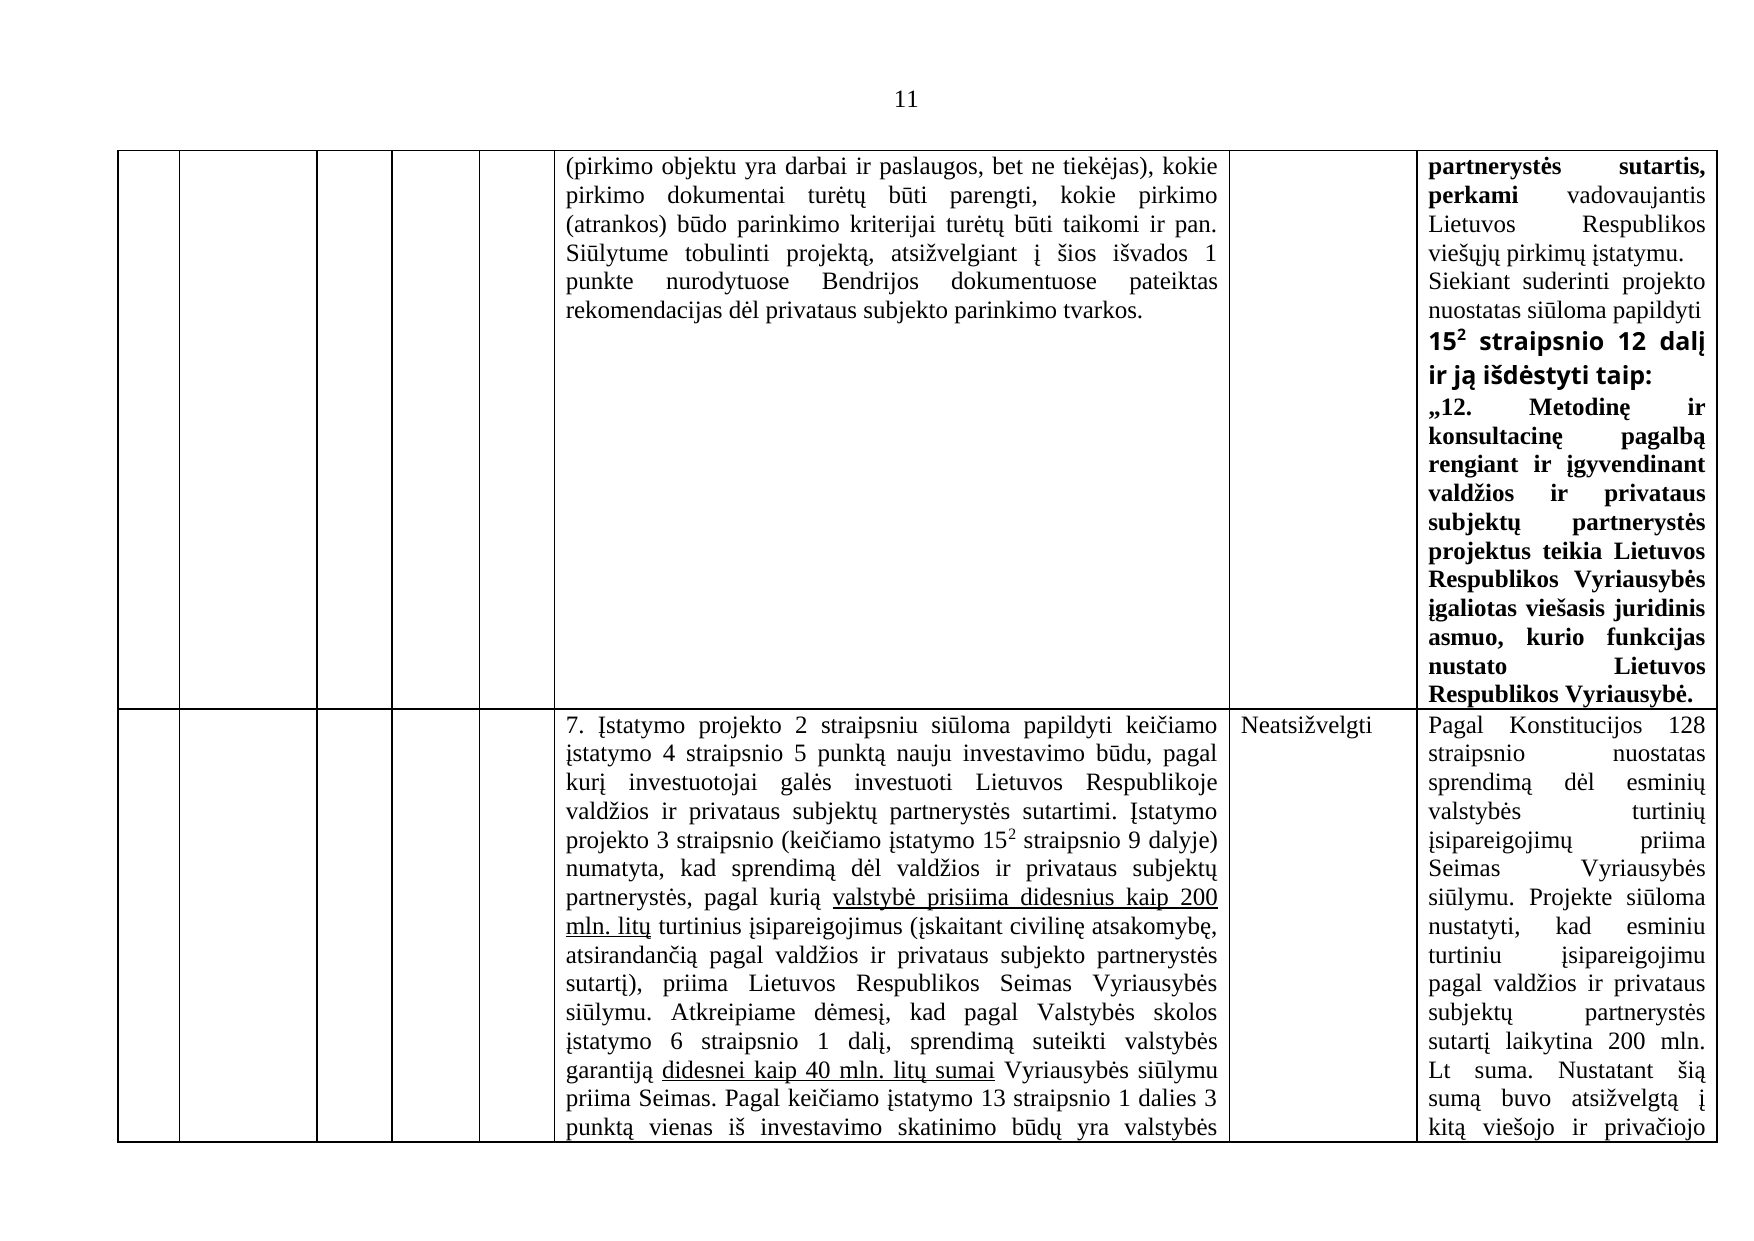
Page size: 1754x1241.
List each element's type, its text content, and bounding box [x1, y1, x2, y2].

table_cell 7. Įstatymo projekto 2 straipsniu siūloma papildyti keičiamo įstatymo 4 straipsnio 5 punktą nauju investavimo būdu, pagal kurį investuotojai galės investuoti Lietuvos Respublikoje valdžios ir privataus subjektų partnerystės sutartimi. Įstatymo projekto 3 straipsnio (keičiamo įstatymo 152 straipsnio 9 dalyje) numatyta, kad sprendimą dėl valdžios ir privataus subjektų partnerystės, pagal kurią valstybė prisiima didesnius kaip 200 mln. litų turtinius įsipareigojimus (įskaitant civilinę atsakomybę, atsirandančią pagal valdžios ir privataus subjekto partnerystės sutartį), priima Lietuvos Respublikos Seimas Vyriausybės siūlymu. Atkreipiame dėmesį, kad pagal Valstybės skolos įstatymo 6 straipsnio 1 dalį, sprendimą suteikti valstybės garantiją didesnei kaip 40 mln. litų sumai Vyriausybės siūlymu priima Seimas. Pagal keičiamo įstatymo 13 straipsnio 1 dalies 3 punktą vienas iš investavimo skatinimo būdų yra valstybės [555, 710, 1229, 1141]
table_cell [1230, 151, 1416, 708]
table_cell [318, 151, 391, 708]
table_cell [119, 710, 179, 1141]
table_cell [393, 151, 479, 708]
table_cell [180, 710, 316, 1141]
table_cell [180, 151, 316, 708]
table_cell [318, 710, 391, 1141]
table_cell (pirkimo objektu yra darbai ir paslaugos, bet ne tiekėjas), kokie pirkimo dokumentai turėtų būti parengti, kokie pirkimo (atrankos) būdo parinkimo kriterijai turėtų būti taikomi ir pan. Siūlytume tobulinti projektą, atsižvelgiant į šios išvados 1 punkte nurodytuose Bendrijos dokumentuose pateiktas rekomendacijas dėl privataus subjekto parinkimo tvarkos. [555, 151, 1229, 708]
table_cell partnerystės sutartis, perkami vadovaujantis Lietuvos Respublikos viešųjų pirkimų įstatymu. Siekiant suderinti projekto nuostatas siūloma papildyti 152 straipsnio 12 dalį ir ją išdėstyti taip: „12. Metodinę ir konsultacinę pagalbą rengiant ir įgyvendinant valdžios ir privataus subjektų partnerystės projektus teikia Lietuvos Respublikos Vyriausybės įgaliotas viešasis juridinis asmuo, kurio funkcijas nustato Lietuvos Respublikos Vyriausybė. [1418, 151, 1716, 708]
table_cell [393, 710, 479, 1141]
table_cell [480, 151, 554, 708]
table_cell Pagal Konstitucijos 128 straipsnio nuostatas sprendimą dėl esminių valstybės turtinių įsipareigojimų priima Seimas Vyriausybės siūlymu. Projekte siūloma nustatyti, kad esminiu turtiniu įsipareigojimu pagal valdžios ir privataus subjektų partnerystės sutartį laikytina 200 mln. Lt suma. Nustatant šią sumą buvo atsižvelgtą į kitą viešojo ir privačiojo [1418, 710, 1716, 1141]
table_cell Neatsižvelgti [1230, 710, 1416, 1141]
table_cell [480, 710, 554, 1141]
table_cell [119, 151, 179, 708]
